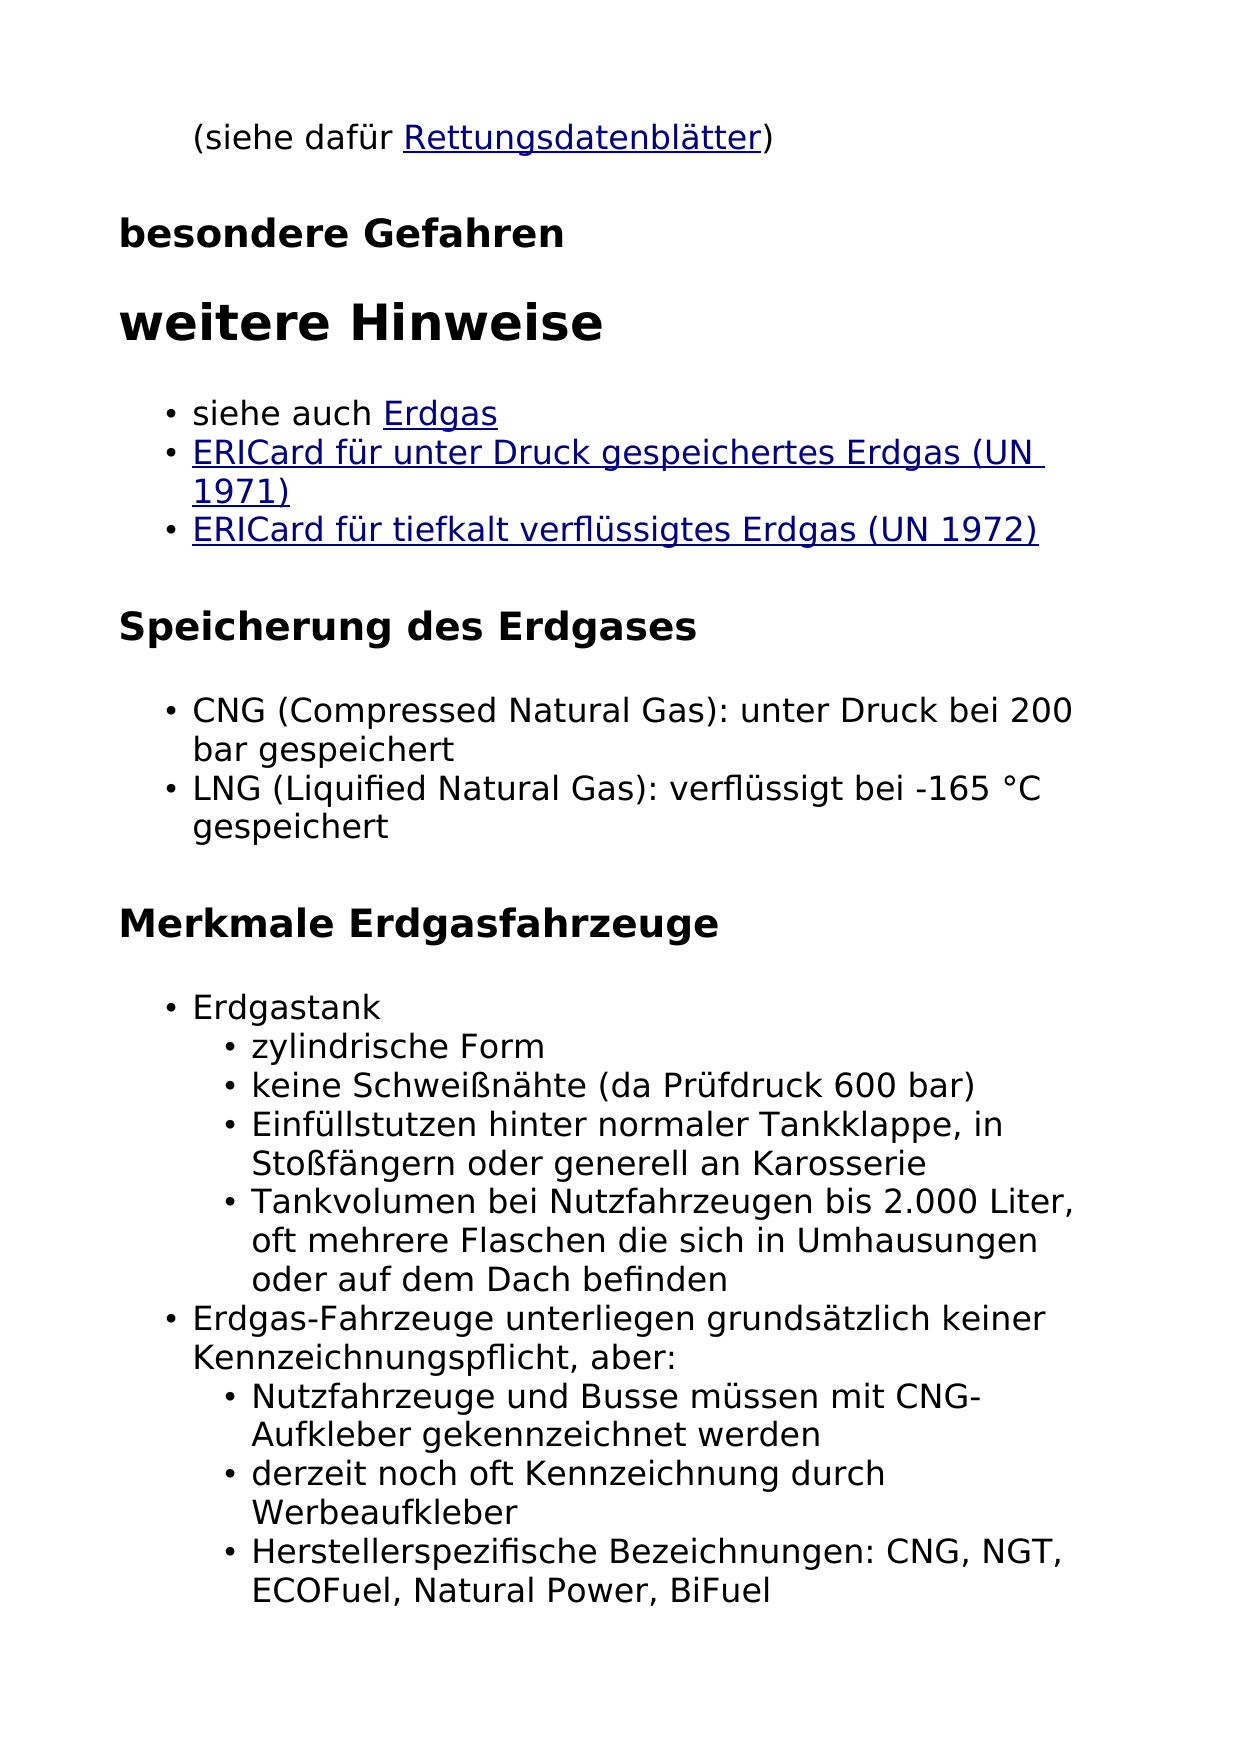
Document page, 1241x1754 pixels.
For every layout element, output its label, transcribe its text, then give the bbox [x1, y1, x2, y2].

list Erdgas-Fahrzeuge unterliegen grundsätzlich keiner Kennzeichnungspflicht, aber: [177, 1299, 1122, 1377]
list (siehe dafür Rettungsdatenblätter) [177, 118, 1122, 157]
subtitle Merkmale Erdgasfahrzeuge [118, 901, 1122, 947]
list CNG (Compressed Natural Gas): unter Druck bei 200 bar gespeichert [177, 691, 1122, 769]
list Nutzfahrzeuge und Busse müssen mit CNG-Aufkleber gekennzeichnet werden [236, 1377, 1122, 1455]
list Erdgastank [177, 988, 1122, 1027]
list ERICard für unter Druck gespeichertes Erdgas (UN 1971) [177, 433, 1122, 511]
list siehe auch Erdgas [177, 394, 1122, 433]
list derzeit noch oft Kennzeichnung durch Werbeaufkleber [236, 1455, 1122, 1532]
subtitle weitere Hinweise [118, 294, 1122, 352]
list keine Schweißnähte (da Prüfdruck 600 bar) [236, 1066, 1122, 1105]
list zylindrische Form [236, 1027, 1122, 1066]
list Einfüllstutzen hinter normaler Tankklappe, in Stoßfängern oder generell an Karosserie [236, 1105, 1122, 1183]
subtitle Speicherung des Erdgases [118, 604, 1122, 649]
list ERICard für tiefkalt verflüssigtes Erdgas (UN 1972) [177, 511, 1122, 550]
list LNG (Liquified Natural Gas): verflüssigt bei -165 °C gespeichert [177, 769, 1122, 847]
list Tankvolumen bei Nutzfahrzeugen bis 2.000 Liter, oft mehrere Flaschen die sich in Umhausungen oder auf dem Dach befinden [236, 1183, 1122, 1299]
subtitle besondere Gefahren [118, 211, 1122, 257]
list Herstellerspezifische Bezeichnungen: CNG, NGT, ECOFuel, Natural Power, BiFuel [236, 1532, 1122, 1610]
